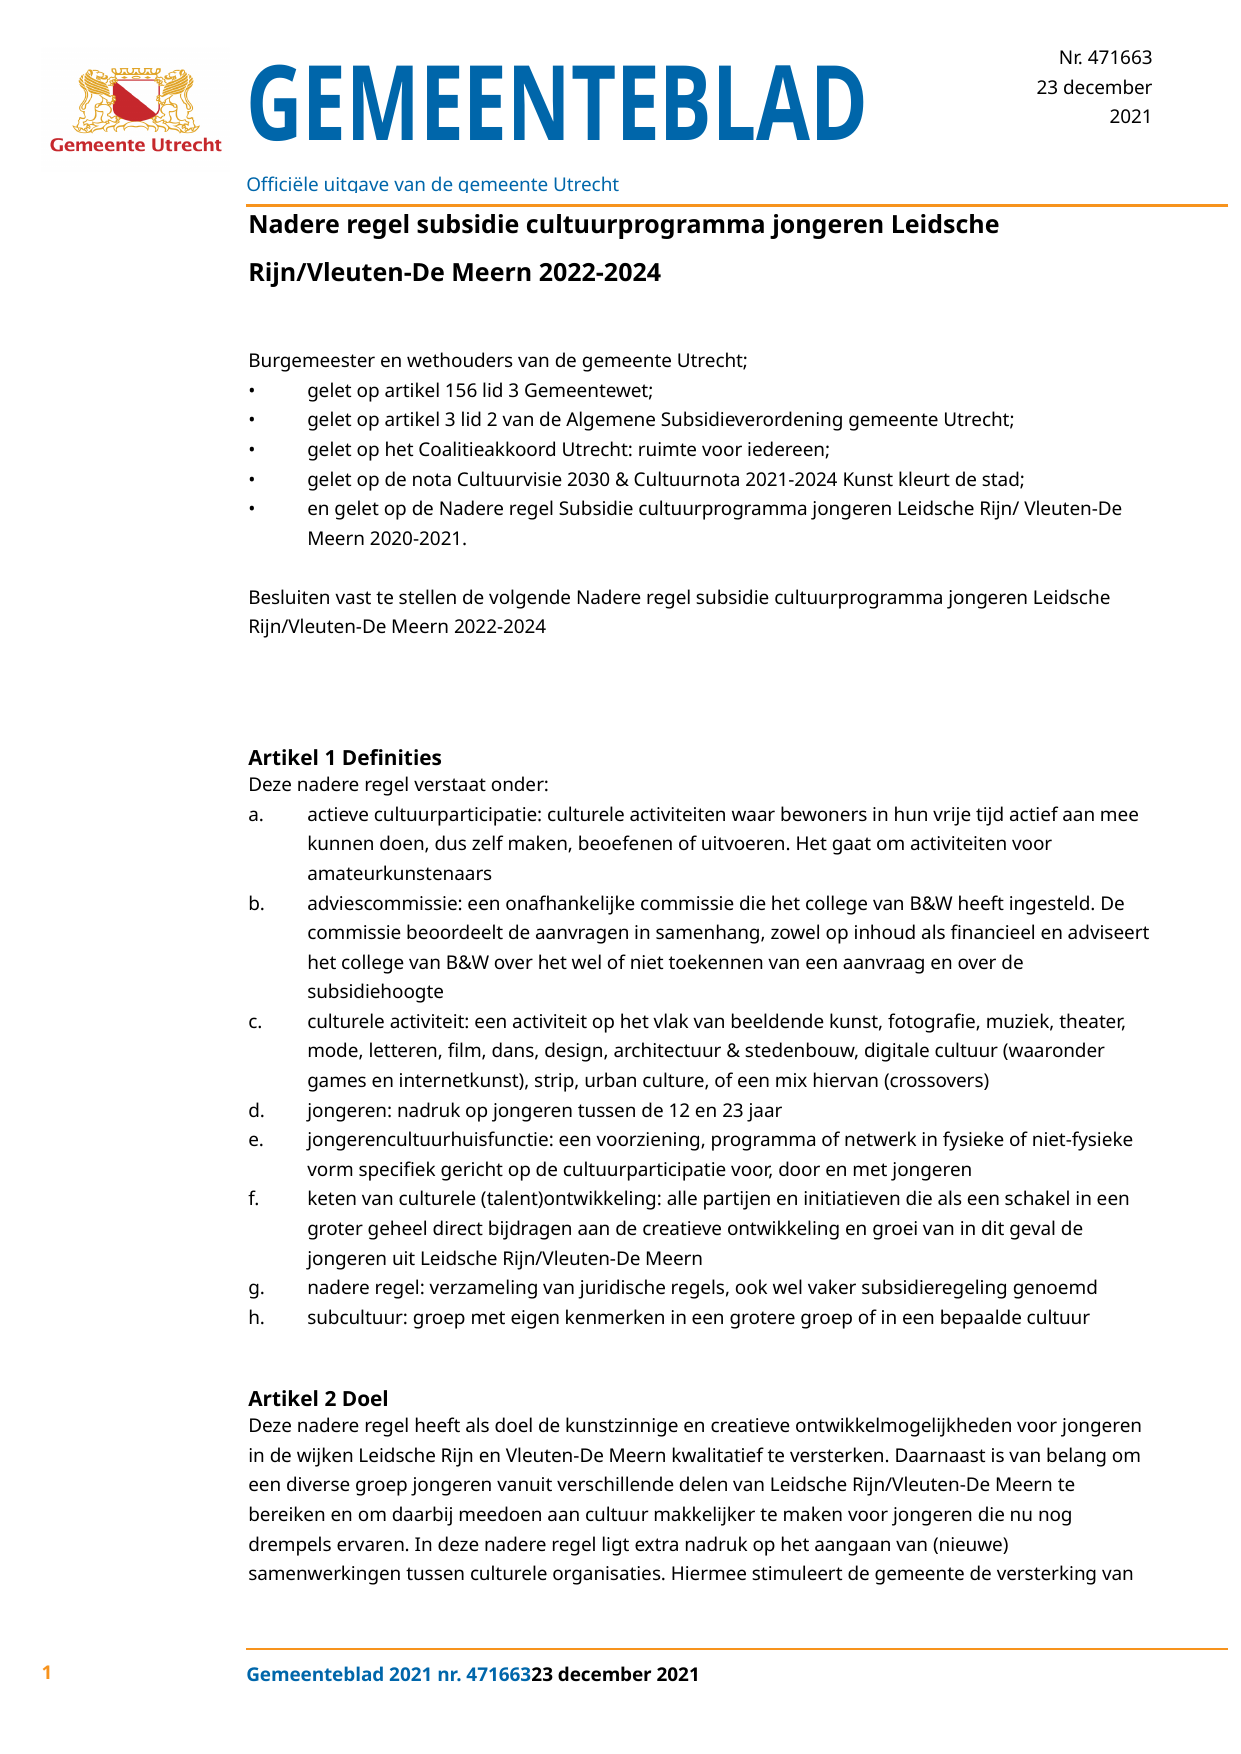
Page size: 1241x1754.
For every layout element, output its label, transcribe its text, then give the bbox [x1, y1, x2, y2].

text Deze nadere regel verstaat onder: [248, 771, 1152, 797]
list gelet op artikel 156 lid 3 Gemeentewet; [248, 377, 1152, 403]
list adviescommissie: een onafhankelijke commissie die het college van B&W heeft ingesteld. De commissie beoordeelt de aanvragen in samenhang, zowel op inhoud als financieel en adviseert het college van B&W over het wel of niet toekennen van een aanvraag en over de subsidiehoogte [248, 890, 1152, 1004]
list subcultuur: groep met eigen kenmerken in een grotere groep of in een bepaalde cultuur [248, 1304, 1152, 1330]
text Burgemeester en wethouders van de gemeente Utrecht; [248, 347, 1152, 373]
text Besluiten vast te stellen de volgende Nadere regel subsidie cultuurprogramma jongeren Leidsche Rijn/Vleuten-De Meern 2022-2024 [248, 584, 1152, 639]
list nadere regel: verzameling van juridische regels, ook wel vaker subsidieregeling genoemd [248, 1274, 1152, 1300]
list gelet op artikel 3 lid 2 van de Algemene Subsidieverordening gemeente Utrecht; [248, 407, 1152, 432]
list actieve cultuurparticipatie: culturele activiteiten waar bewoners in hun vrije tijd actief aan mee kunnen doen, dus zelf maken, beoefenen of uitvoeren. Het gaat om activiteiten voor amateurkunstenaars [248, 801, 1152, 886]
text Artikel 1 Definities [248, 743, 1152, 771]
text Nadere regel subsidie cultuurprogramma jongeren Leidsche Rijn/Vleuten-De Meern 2022-2024 [248, 207, 1152, 288]
text Deze nadere regel heeft als doel de kunstzinnige en creatieve ontwikkelmogelijkheden voor jongeren in de wijken Leidsche Rijn en Vleuten-De Meern kwalitatief te versterken. Daarnaast is van belang om een diverse groep jongeren vanuit verschillende delen van Leidsche Rijn/Vleuten-De Meern te bereiken en om daarbij meedoen aan cultuur makkelijker te maken voor jongeren die nu nog drempels ervaren. In deze nadere regel ligt extra nadruk op het aangaan van (nieuwe) samenwerkingen tussen culturele organisaties. Hiermee stimuleert de gemeente de versterking van [248, 1412, 1152, 1586]
list en gelet op de Nadere regel Subsidie cultuurprogramma jongeren Leidsche Rijn/ Vleuten-De Meern 2020-2021. [248, 495, 1152, 551]
picture [41, 47, 231, 172]
list keten van culturele (talent)ontwikkeling: alle partijen en initiatieven die als een schakel in een groter geheel direct bijdragen aan de creatieve ontwikkeling en groei van in dit geval de jongeren uit Leidsche Rijn/Vleuten-De Meern [248, 1186, 1152, 1271]
list culturele activiteit: een activiteit op het vlak van beeldende kunst, fotografie, muziek, theater, mode, letteren, film, dans, design, architectuur & stedenbouw, digitale cultuur (waaronder games en internetkunst), strip, urban culture, of een mix hiervan (crossovers) [248, 1008, 1152, 1093]
list jongeren: nadruk op jongeren tussen de 12 en 23 jaar [248, 1097, 1152, 1123]
list jongerencultuurhuisfunctie: een voorziening, programma of netwerk in fysieke of niet-fysieke vorm specifiek gericht op de cultuurparticipatie voor, door en met jongeren [248, 1126, 1152, 1182]
list gelet op de nota Cultuurvisie 2030 & Cultuurnota 2021-2024 Kunst kleurt de stad; [248, 466, 1152, 492]
list gelet op het Coalitieakkoord Utrecht: ruimte voor iedereen; [248, 436, 1152, 462]
text Artikel 2 Doel [248, 1384, 1152, 1412]
